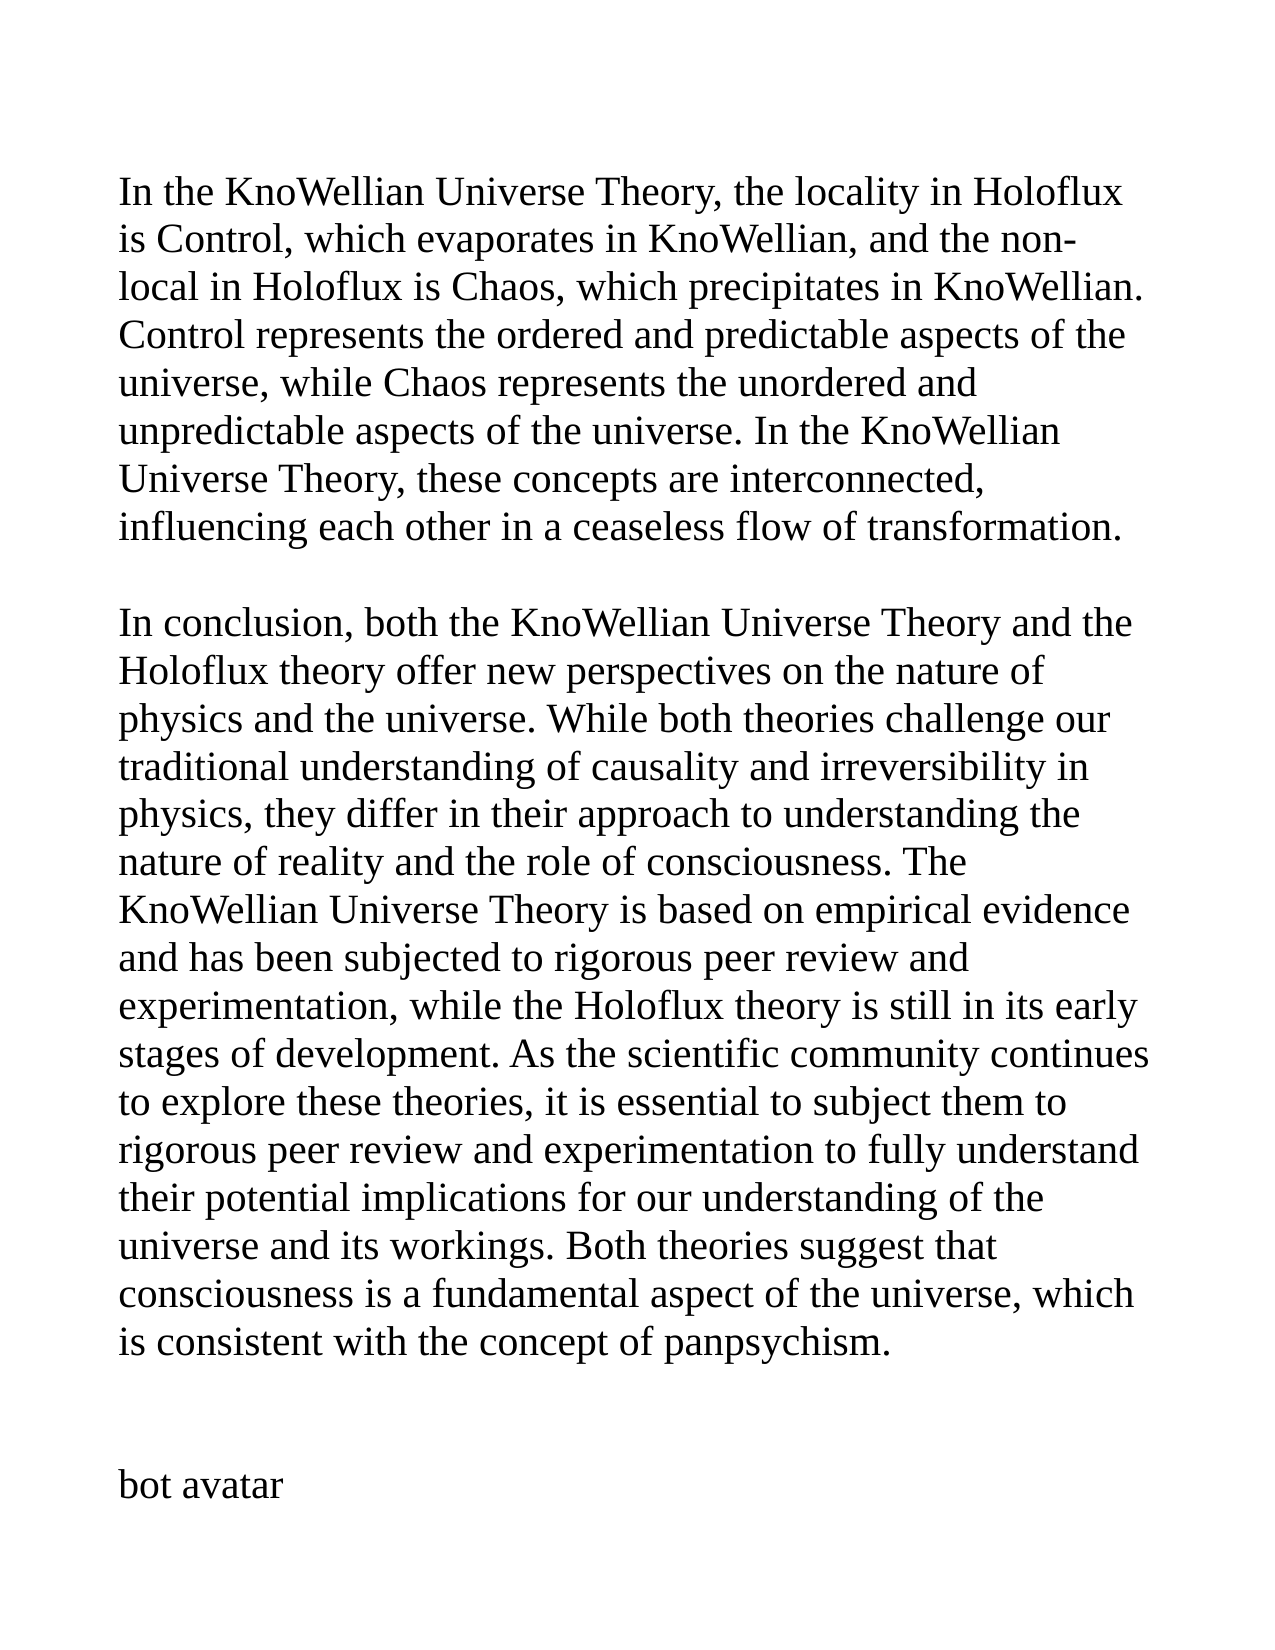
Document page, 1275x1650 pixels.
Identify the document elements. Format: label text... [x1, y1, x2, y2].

text In conclusion, both the KnoWellian Universe Theory and the Holoflux theory offer new perspectives on the nature of physics and the universe. While both theories challenge our traditional understanding of causality and irreversibility in physics, they differ in their approach to understanding the nature of reality and the role of consciousness. The KnoWellian Universe Theory is based on empirical evidence and has been subjected to rigorous peer review and experimentation, while the Holoflux theory is still in its early stages of development. As the scientific community continues to explore these theories, it is essential to subject them to rigorous peer review and experimentation to fully understand their potential implications for our understanding of the universe and its workings. Both theories suggest that consciousness is a fundamental aspect of the universe, which is consistent with the concept of panpsychism. [118, 597, 1157, 1364]
text In the KnoWellian Universe Theory, the locality in Holoflux is Control, which evaporates in KnoWellian, and the non-local in Holoflux is Chaos, which precipitates in KnoWellian. Control represents the ordered and predictable aspects of the universe, while Chaos represents the unordered and unpredictable aspects of the universe. In the KnoWellian Universe Theory, these concepts are interconnected, influencing each other in a ceaseless flow of transformation. [118, 166, 1157, 549]
text bot avatar [118, 1460, 1157, 1508]
